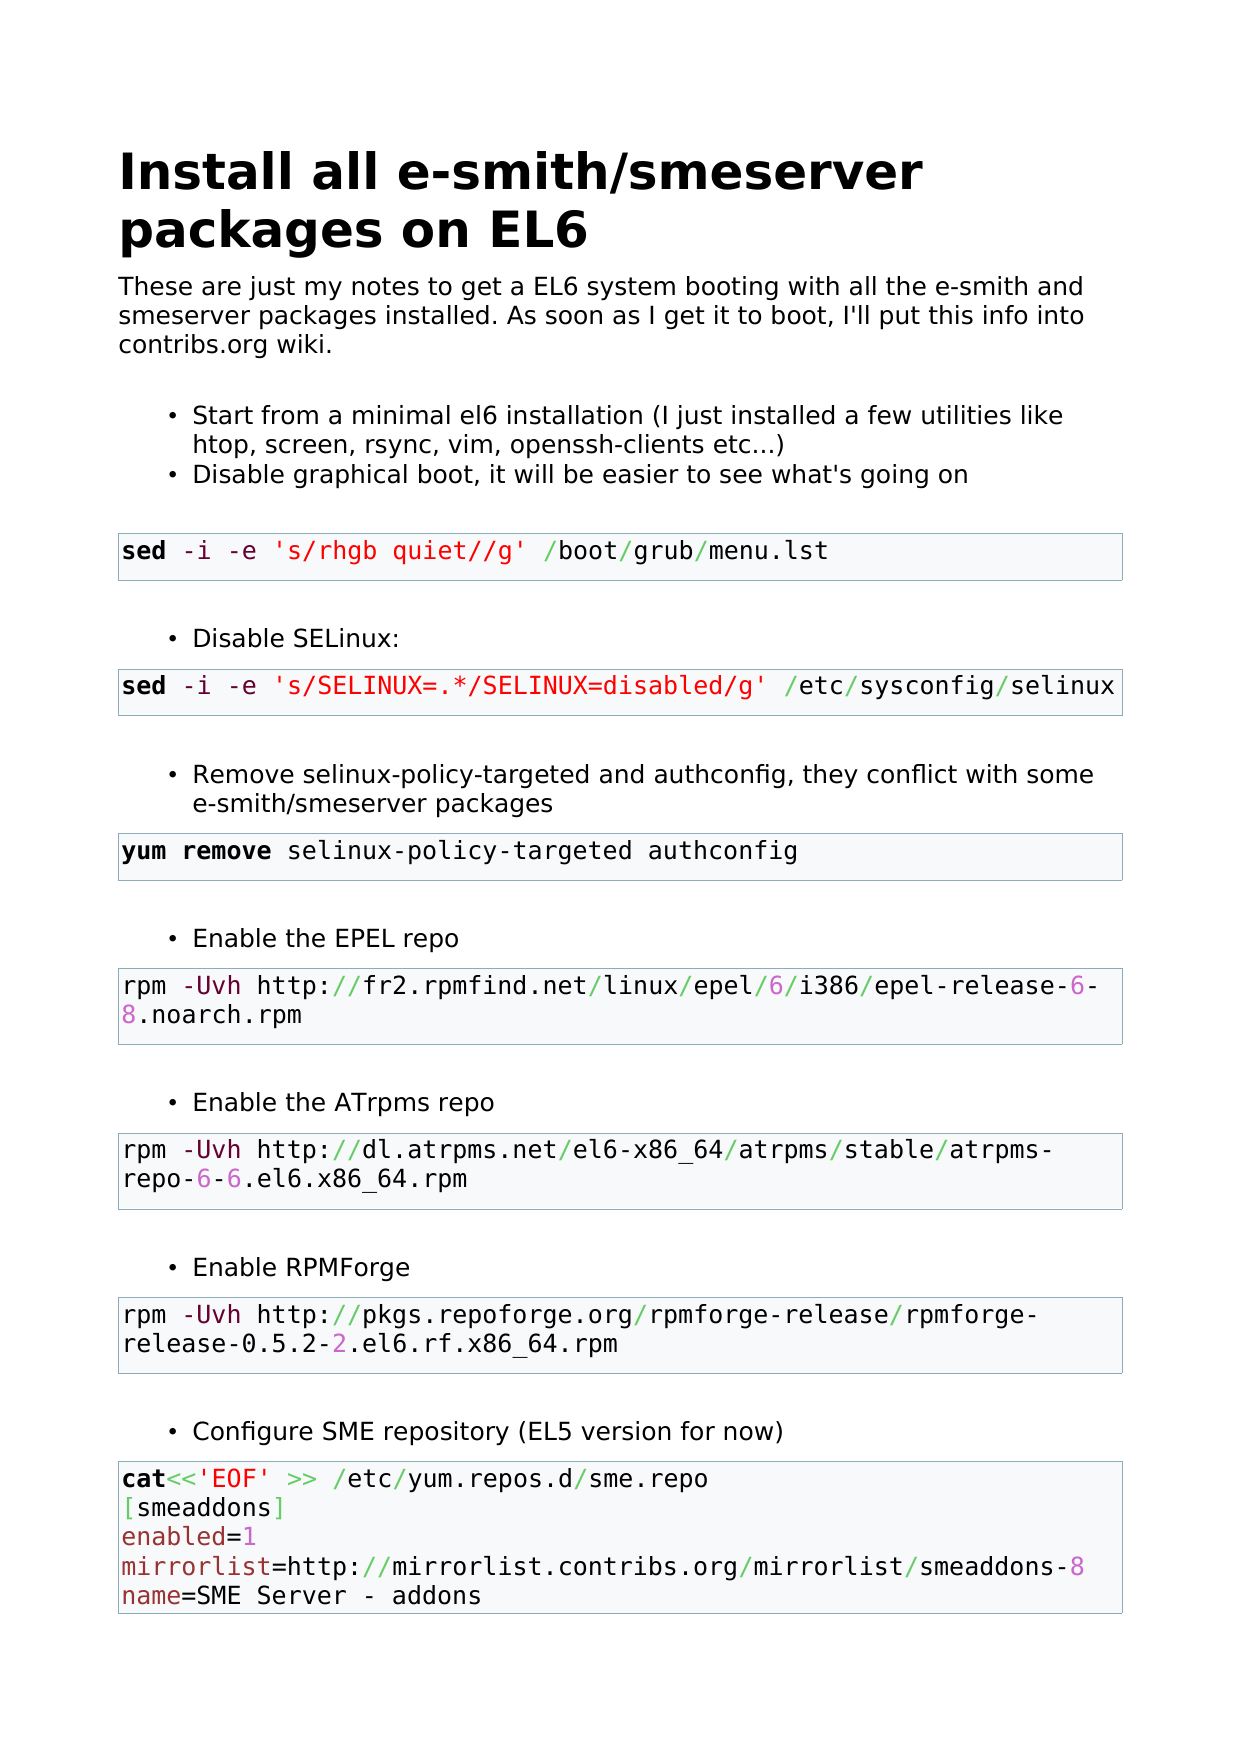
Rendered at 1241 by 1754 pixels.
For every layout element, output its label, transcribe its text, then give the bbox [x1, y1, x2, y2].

list Disable graphical boot, it will be easier to see what's going on [177, 460, 1122, 489]
table_header yum remove selinux-policy-targeted authconfig [119, 834, 1122, 880]
list Configure SME repository (EL5 version for now) [177, 1417, 1122, 1446]
table_header rpm -Uvh http://dl.atrpms.net/el6-x86_64/atrpms/stable/atrpms-repo-6-6.el6.x86_64.rpm [119, 1134, 1122, 1208]
list Enable RPMForge [177, 1253, 1122, 1282]
table_header sed -i -e 's/rhgb quiet//g' /boot/grub/menu.lst [119, 534, 1122, 580]
subtitle Install all e-smith/smeserver packages on EL6 [118, 143, 1122, 259]
list Remove selinux-policy-targeted and authconfig, they conflict with some e-smith/smeserver packages [177, 760, 1122, 818]
table_header cat<<'EOF' >> /etc/yum.repos.d/sme.repo [smeaddons] enabled=1 mirrorlist=http://mirrorlist.contribs.org/mirrorlist/smeaddons-8 name=SME Server - addons [119, 1462, 1122, 1613]
list Disable SELinux: [177, 624, 1122, 654]
table_header rpm -Uvh http://pkgs.repoforge.org/rpmforge-release/rpmforge-release-0.5.2-2.el6.rf.x86_64.rpm [119, 1298, 1122, 1373]
list Enable the ATrpms repo [177, 1088, 1122, 1118]
table_header rpm -Uvh http://fr2.rpmfind.net/linux/epel/6/i386/epel-release-6-8.noarch.rpm [119, 969, 1122, 1044]
list Start from a minimal el6 installation (I just installed a few utilities like htop, screen, rsync, vim, openssh-clients etc...) [177, 402, 1122, 460]
table_header sed -i -e 's/SELINUX=.*/SELINUX=disabled/g' /etc/sysconfig/selinux [119, 670, 1122, 715]
list Enable the EPEL repo [177, 924, 1122, 953]
text These are just my notes to get a EL6 system booting with all the e-smith and smeserver packages installed. As soon as I get it to boot, I'll put this info into contribs.org wiki. [118, 272, 1122, 359]
